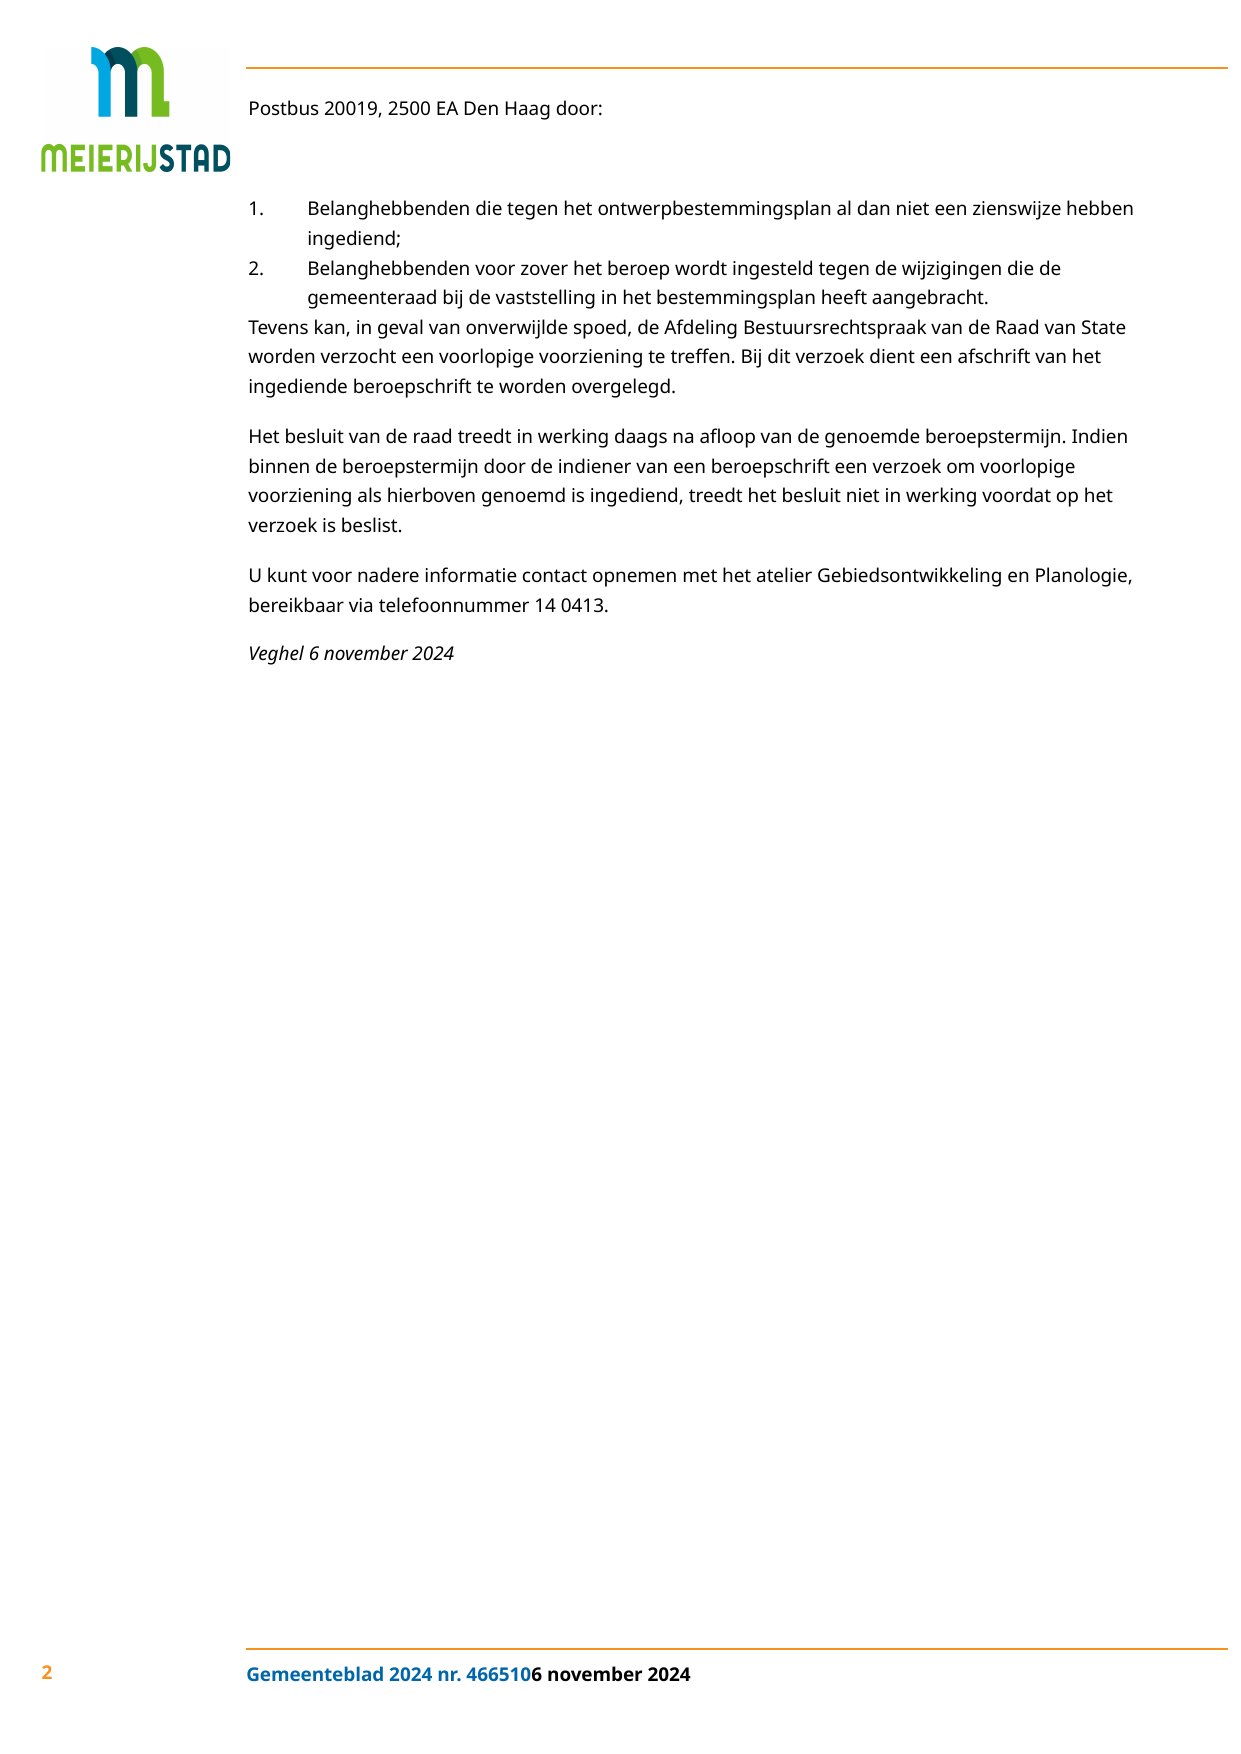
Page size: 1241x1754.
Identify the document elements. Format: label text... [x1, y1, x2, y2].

text Tevens kan, in geval van onverwijlde spoed, de Afdeling Bestuursrechtspraak van de Raad van State worden verzocht een voorlopige voorziening te treffen. Bij dit verzoek dient een afschrift van het ingediende beroepschrift te worden overgelegd. [248, 314, 1152, 399]
list Belanghebbenden die tegen het ontwerpbestemmingsplan al dan niet een zienswijze hebben ingediend; [248, 196, 1152, 251]
text U kunt voor nadere informatie contact opnemen met het atelier Gebiedsontwikkeling en Planologie, bereikbaar via telefoonnummer 14 0413. [248, 563, 1152, 618]
text Veghel 6 november 2024 [248, 640, 1152, 666]
list Belanghebbenden voor zover het beroep wordt ingesteld tegen de wijzigingen die de gemeenteraad bij de vaststelling in het bestemmingsplan heeft aangebracht. [248, 255, 1152, 310]
text Het besluit van de raad treedt in werking daags na afloop van de genoemde beroepstermijn. Indien binnen de beroepstermijn door de indiener van een beroepschrift een verzoek om voorlopige voorziening als hierboven genoemd is ingediend, treedt het besluit niet in werking voordat op het verzoek is beslist. [248, 423, 1152, 538]
picture [41, 47, 231, 172]
text Postbus 20019, 2500 EA Den Haag door: [248, 95, 1152, 121]
